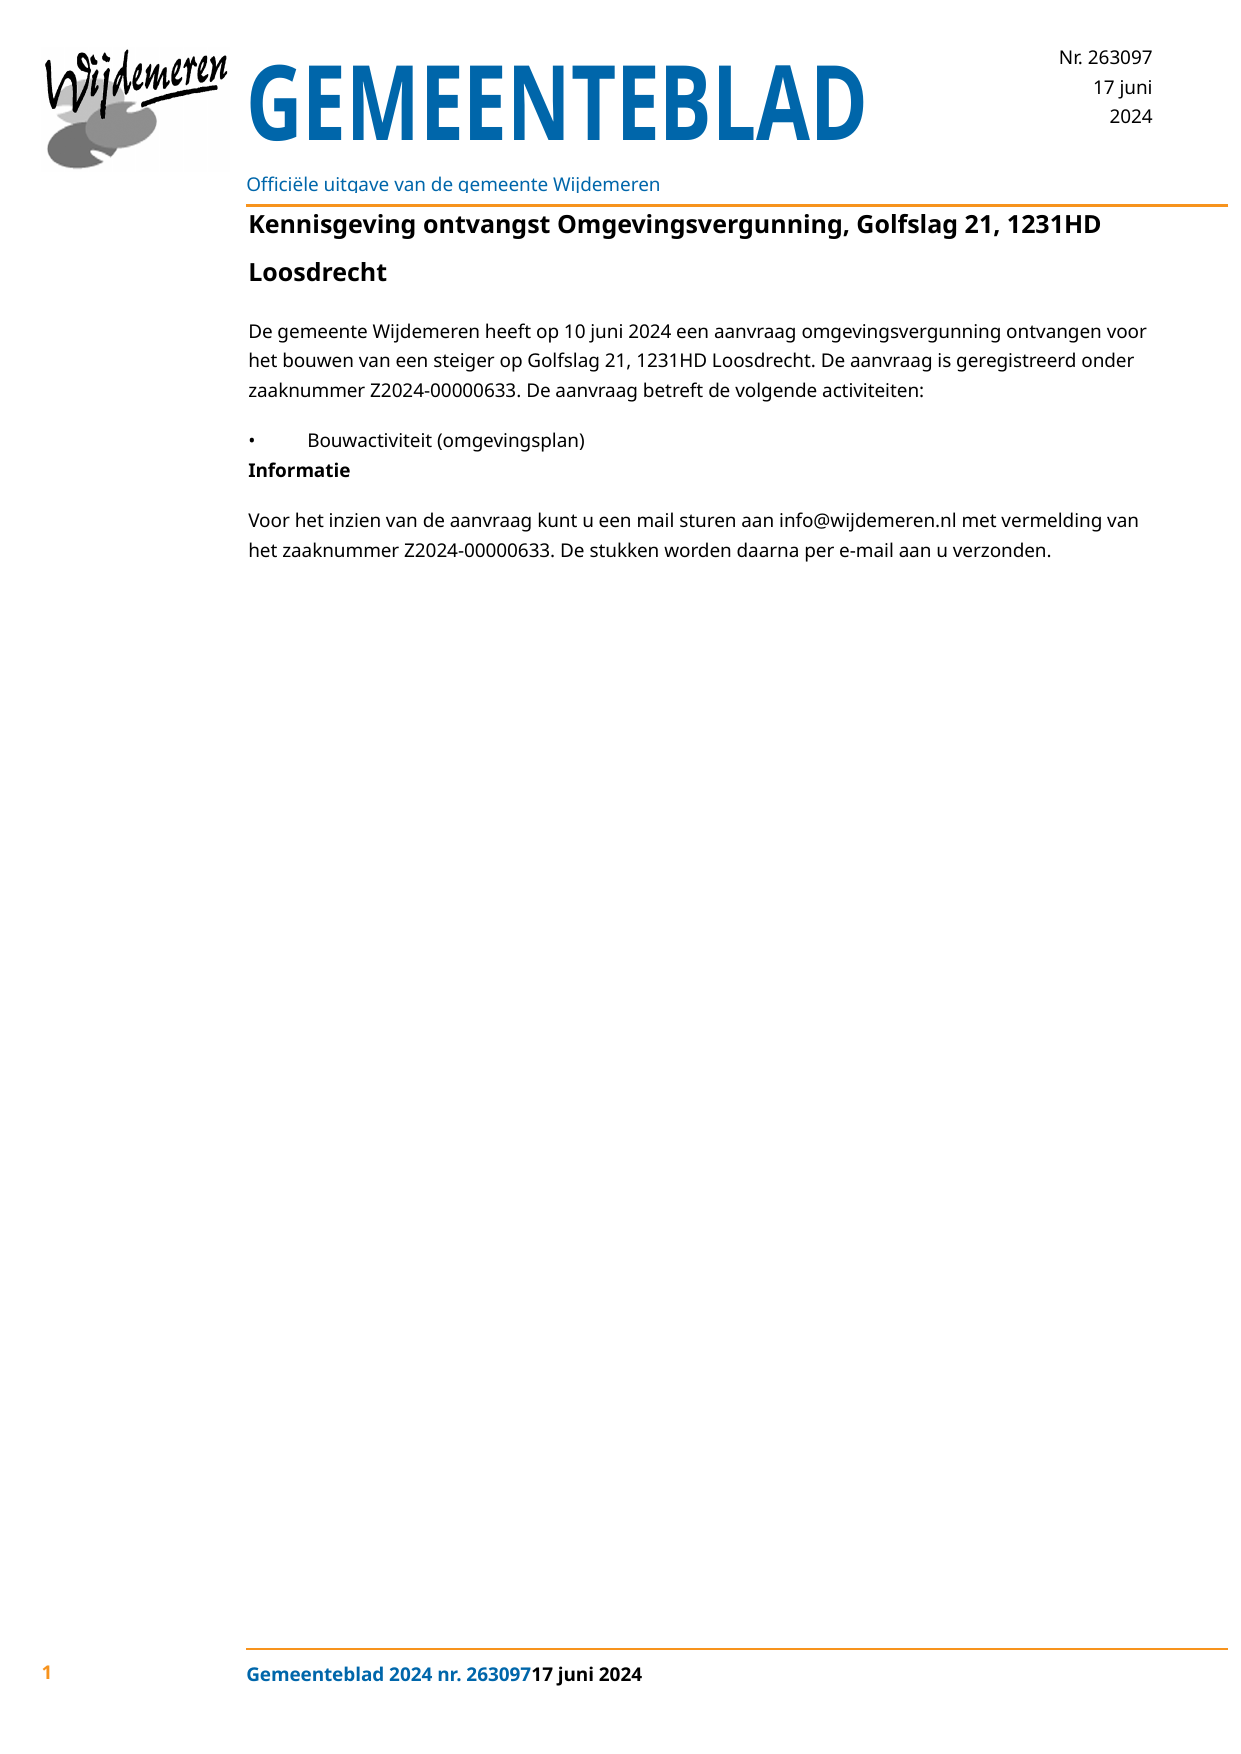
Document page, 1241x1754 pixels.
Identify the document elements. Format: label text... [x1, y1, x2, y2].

text De gemeente Wijdemeren heeft op 10 juni 2024 een aanvraag omgevingsvergunning ontvangen voor het bouwen van een steiger op Golfslag 21, 1231HD Loosdrecht. De aanvraag is geregistreerd onder zaaknummer Z2024-00000633. De aanvraag betreft de volgende activiteiten: [248, 318, 1152, 403]
text Informatie [248, 457, 1152, 483]
picture [41, 47, 231, 172]
text Voor het inzien van de aanvraag kunt u een mail sturen aan info@wijdemeren.nl met vermelding van het zaaknummer Z2024-00000633. De stukken worden daarna per e-mail aan u verzonden. [248, 507, 1152, 563]
list Bouwactiviteit (omgevingsplan) [248, 427, 1152, 453]
text Kennisgeving ontvangst Omgevingsvergunning, Golfslag 21, 1231HD Loosdrecht [248, 207, 1152, 288]
